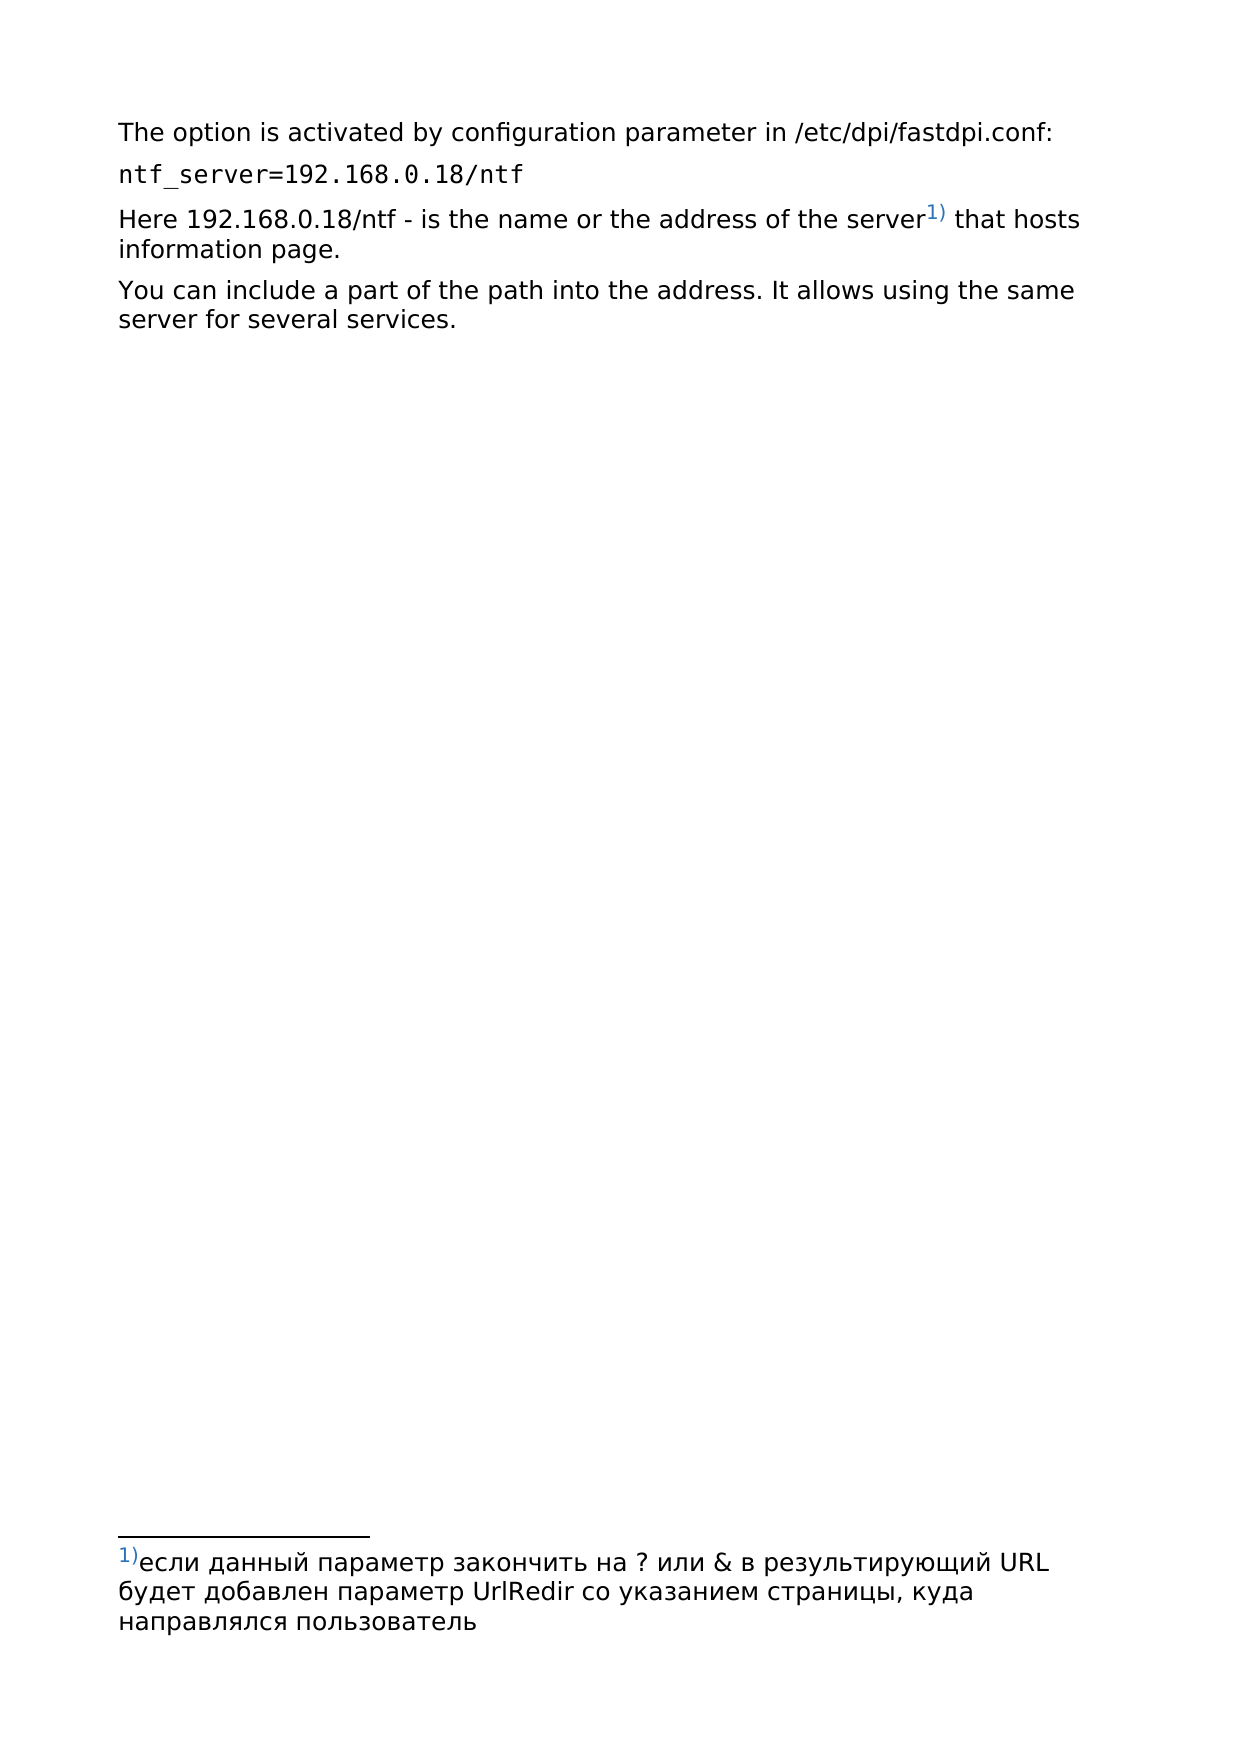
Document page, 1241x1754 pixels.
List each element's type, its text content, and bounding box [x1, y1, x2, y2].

text You can include a part of the path into the address. It allows using the same server for several services. [118, 276, 1122, 335]
text The option is activated by configuration parameter in /etc/dpi/fastdpi.conf: [118, 118, 1122, 147]
text если данный параметр закончить на ? или & в результирующий URL будет добавлен параметр UrlRedir со указанием страницы, куда направлялся пользователь [118, 1543, 1122, 1636]
text Here 192.168.0.18/ntf - is the name or the address of the server that hosts information page. [118, 201, 1122, 264]
text ntf_server=192.168.0.18/ntf [118, 160, 1122, 189]
